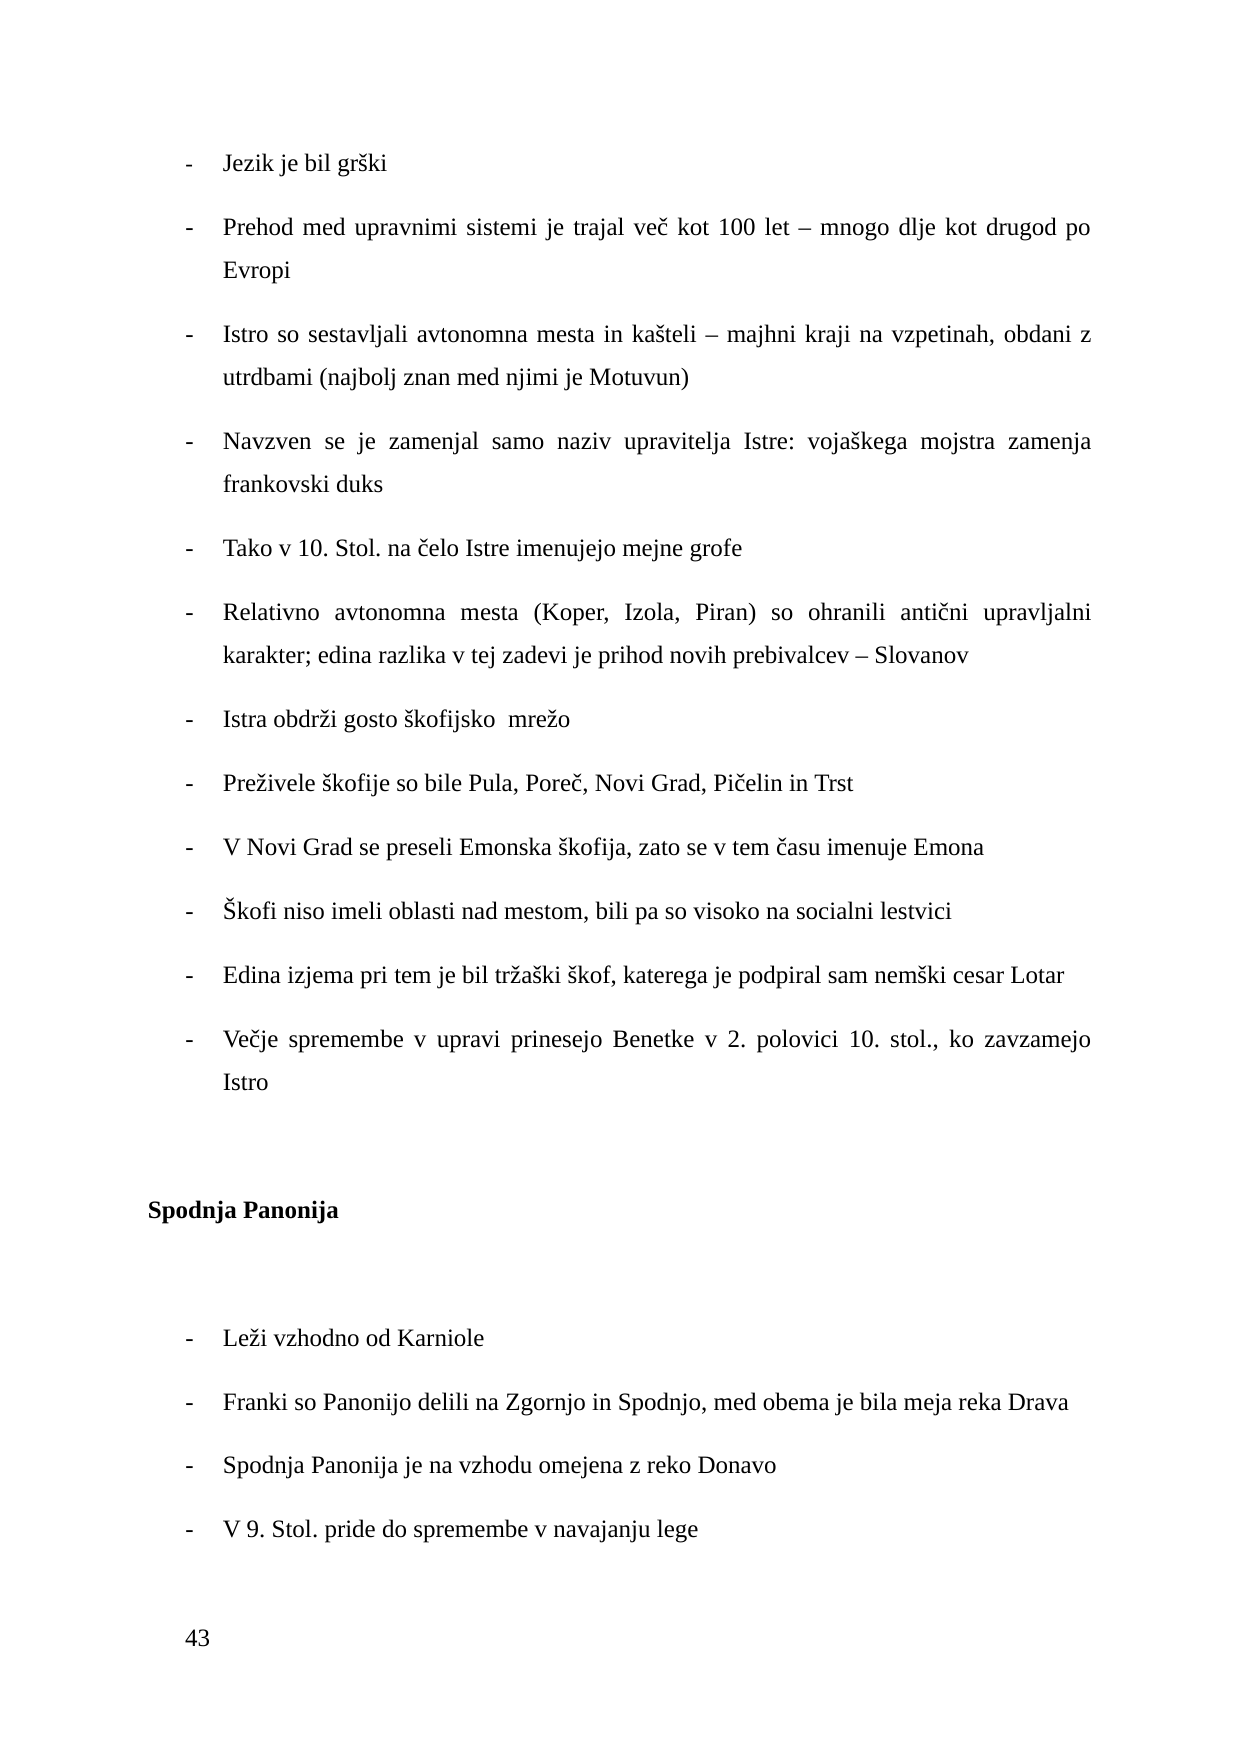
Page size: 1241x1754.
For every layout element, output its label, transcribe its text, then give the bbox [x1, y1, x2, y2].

list Škofi niso imeli oblasti nad mestom, bili pa so visoko na socialni lestvici [185, 896, 1093, 924]
list Franki so Panonijo delili na Zgornjo in Spodnjo, med obema je bila meja reka Drava [185, 1387, 1093, 1415]
list Prehod med upravnimi sistemi je trajal več kot 100 let – mnogo dlje kot drugod po Evropi [185, 212, 1093, 283]
list Spodnja Panonija je na vzhodu omejena z reko Donavo [185, 1451, 1093, 1479]
list Jezik je bil grški [185, 148, 1093, 176]
list Relativno avtonomna mesta (Koper, Izola, Piran) so ohranili antični upravljalni karakter; edina razlika v tej zadevi je prihod novih prebivalcev – Slovanov [185, 597, 1093, 669]
list Večje spremembe v upravi prinesejo Benetke v 2. polovici 10. stol., ko zavzamejo Istro [185, 1024, 1093, 1096]
list V Novi Grad se preseli Emonska škofija, zato se v tem času imenuje Emona [185, 832, 1093, 861]
list V 9. Stol. pride do spremembe v navajanju lege [185, 1514, 1093, 1543]
list Preživele škofije so bile Pula, Poreč, Novi Grad, Pičelin in Trst [185, 768, 1093, 797]
list Edina izjema pri tem je bil tržaški škof, katerega je podpiral sam nemški cesar Lotar [185, 960, 1093, 988]
list Leži vzhodno od Karniole [185, 1323, 1093, 1351]
list Tako v 10. Stol. na čelo Istre imenujejo mejne grofe [185, 533, 1093, 562]
list Istro so sestavljali avtonomna mesta in kašteli – majhni kraji na vzpetinah, obdani z utrdbami (najbolj znan med njimi je Motuvun) [185, 319, 1093, 391]
list Istra obdrži gosto škofijsko mrežo [185, 704, 1093, 733]
list Navzven se je zamenjal samo naziv upravitelja Istre: vojaškega mojstra zamenja frankovski duks [185, 426, 1093, 498]
list Spodnja Panonija [148, 1195, 1093, 1223]
